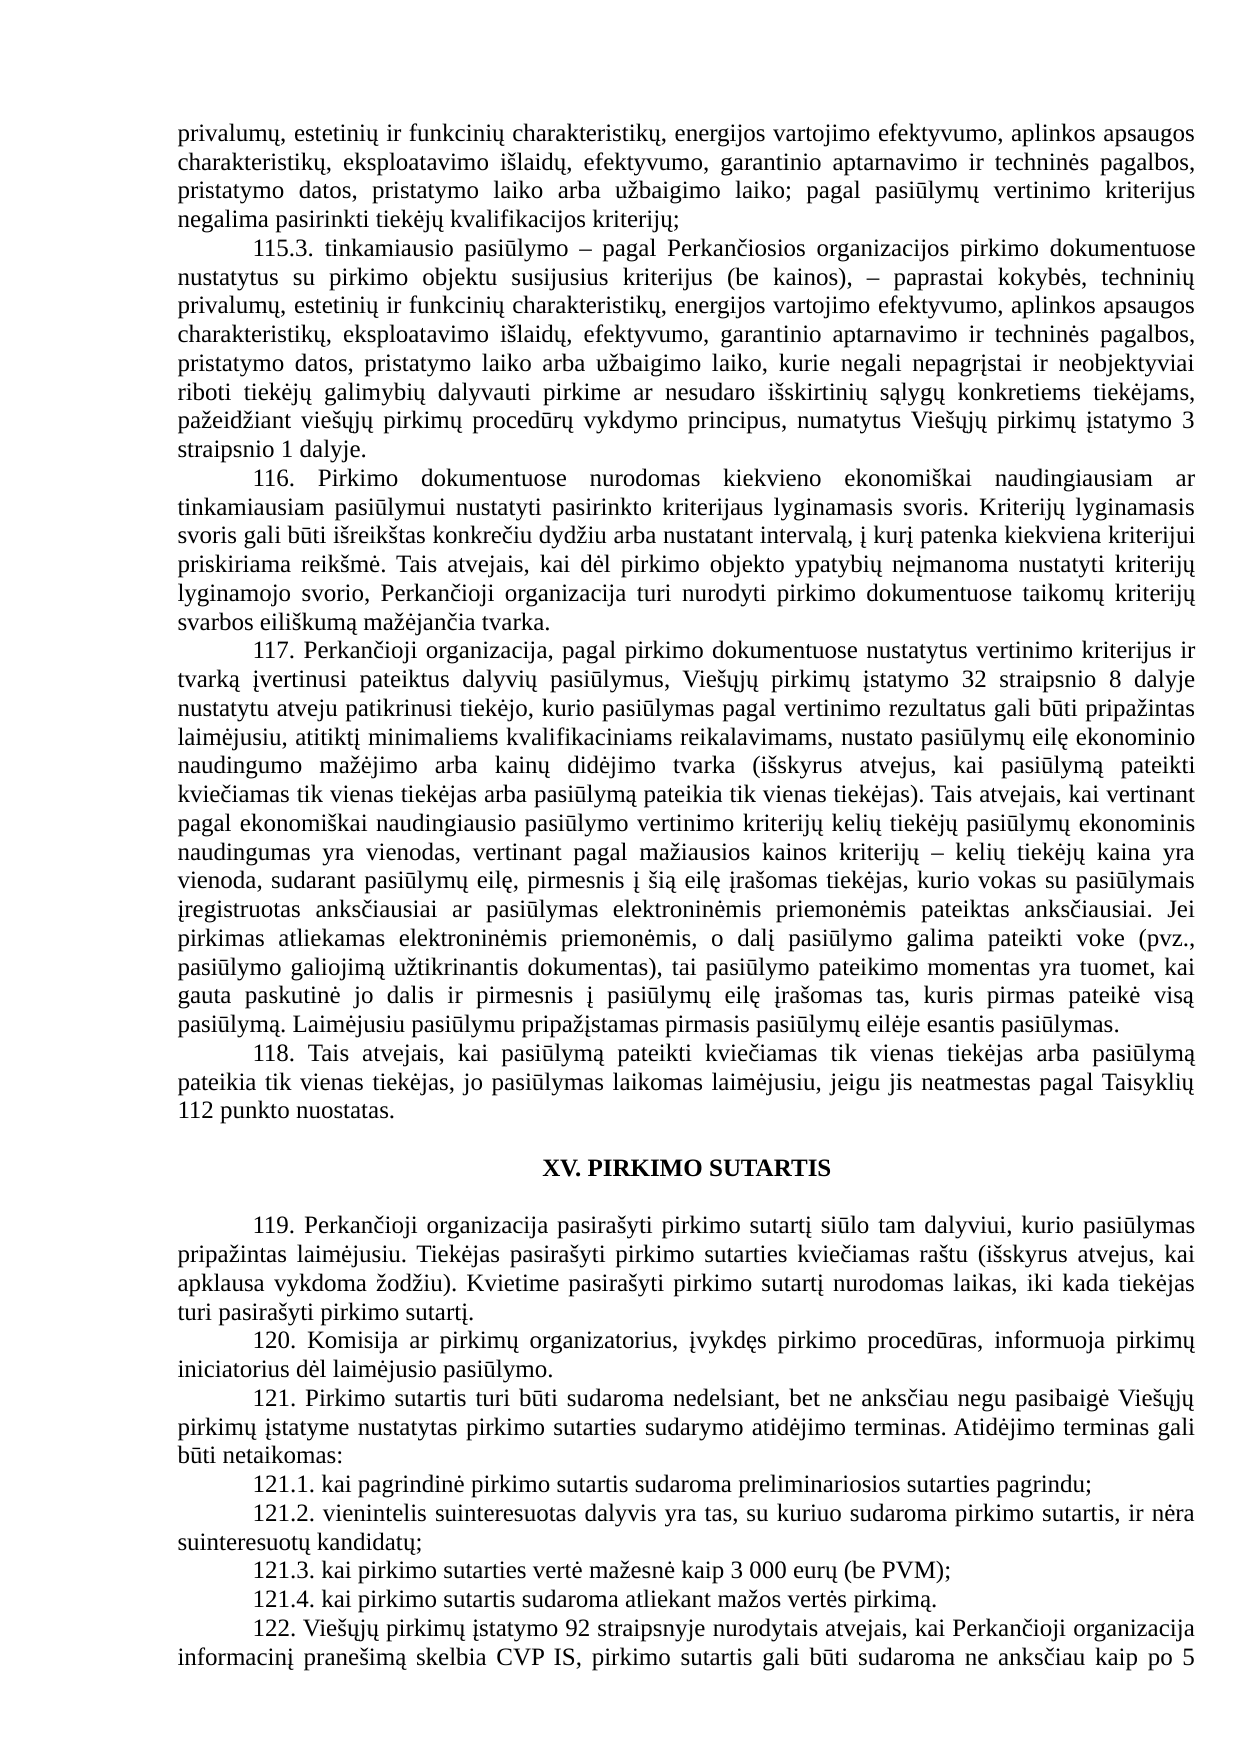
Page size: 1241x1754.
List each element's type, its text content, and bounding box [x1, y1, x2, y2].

text 116. Pirkimo dokumentuose nurodomas kiekvieno ekonomiškai naudingiausiam ar tinkamiausiam pasiūlymui nustatyti pasirinkto kriterijaus lyginamasis svoris. Kriterijų lyginamasis svoris gali būti išreikštas konkrečiu dydžiu arba nustatant intervalą, į kurį patenka kiekviena kriterijui priskiriama reikšmė. Tais atvejais, kai dėl pirkimo objekto ypatybių neįmanoma nustatyti kriterijų lyginamojo svorio, Perkančioji organizacija turi nurodyti pirkimo dokumentuose taikomų kriterijų svarbos eiliškumą mažėjančia tvarka. [177, 463, 1196, 636]
text 121.1. kai pagrindinė pirkimo sutartis sudaroma preliminariosios sutarties pagrindu; [177, 1469, 1196, 1498]
text 121.3. kai pirkimo sutarties vertė mažesnė kaip 3 000 eurų (be PVM); [177, 1556, 1196, 1584]
text 117. Perkančioji organizacija, pagal pirkimo dokumentuose nustatytus vertinimo kriterijus ir tvarką įvertinusi pateiktus dalyvių pasiūlymus, Viešųjų pirkimų įstatymo 32 straipsnio 8 dalyje nustatytu atveju patikrinusi tiekėjo, kurio pasiūlymas pagal vertinimo rezultatus gali būti pripažintas laimėjusiu, atitiktį minimaliems kvalifikaciniams reikalavimams, nustato pasiūlymų eilę ekonominio naudingumo mažėjimo arba kainų didėjimo tvarka (išskyrus atvejus, kai pasiūlymą pateikti kviečiamas tik vienas tiekėjas arba pasiūlymą pateikia tik vienas tiekėjas). Tais atvejais, kai vertinant pagal ekonomiškai naudingiausio pasiūlymo vertinimo kriterijų kelių tiekėjų pasiūlymų ekonominis naudingumas yra vienodas, vertinant pagal mažiausios kainos kriterijų – kelių tiekėjų kaina yra vienoda, sudarant pasiūlymų eilę, pirmesnis į šią eilę įrašomas tiekėjas, kurio vokas su pasiūlymais įregistruotas anksčiausiai ar pasiūlymas elektroninėmis priemonėmis pateiktas anksčiausiai. Jei pirkimas atliekamas elektroninėmis priemonėmis, o dalį pasiūlymo galima pateikti voke (pvz., pasiūlymo galiojimą užtikrinantis dokumentas), tai pasiūlymo pateikimo momentas yra tuomet, kai gauta paskutinė jo dalis ir pirmesnis į pasiūlymų eilę įrašomas tas, kuris pirmas pateikė visą pasiūlymą. Laimėjusiu pasiūlymu pripažįstamas pirmasis pasiūlymų eilėje esantis pasiūlymas. [177, 636, 1196, 1038]
text 119. Perkančioji organizacija pasirašyti pirkimo sutartį siūlo tam dalyviui, kurio pasiūlymas pripažintas laimėjusiu. Tiekėjas pasirašyti pirkimo sutarties kviečiamas raštu (išskyrus atvejus, kai apklausa vykdoma žodžiu). Kvietime pasirašyti pirkimo sutartį nurodomas laikas, iki kada tiekėjas turi pasirašyti pirkimo sutartį. [177, 1211, 1196, 1326]
text privalumų, estetinių ir funkcinių charakteristikų, energijos vartojimo efektyvumo, aplinkos apsaugos charakteristikų, eksploatavimo išlaidų, efektyvumo, garantinio aptarnavimo ir techninės pagalbos, pristatymo datos, pristatymo laiko arba užbaigimo laiko; pagal pasiūlymų vertinimo kriterijus negalima pasirinkti tiekėjų kvalifikacijos kriterijų; [177, 118, 1196, 233]
text 121. Pirkimo sutartis turi būti sudaroma nedelsiant, bet ne anksčiau negu pasibaigė Viešųjų pirkimų įstatyme nustatytas pirkimo sutarties sudarymo atidėjimo terminas. Atidėjimo terminas gali būti netaikomas: [177, 1383, 1196, 1469]
text 120. Komisija ar pirkimų organizatorius, įvykdęs pirkimo procedūras, informuoja pirkimų iniciatorius dėl laimėjusio pasiūlymo. [177, 1326, 1196, 1383]
text 118. Tais atvejais, kai pasiūlymą pateikti kviečiamas tik vienas tiekėjas arba pasiūlymą pateikia tik vienas tiekėjas, jo pasiūlymas laikomas laimėjusiu, jeigu jis neatmestas pagal Taisyklių 112 punkto nuostatas. [177, 1038, 1196, 1124]
text XV. PIRKIMO SUTARTIS [177, 1153, 1196, 1182]
text 121.2. vienintelis suinteresuotas dalyvis yra tas, su kuriuo sudaroma pirkimo sutartis, ir nėra suinteresuotų kandidatų; [177, 1498, 1196, 1556]
text 122. Viešųjų pirkimų įstatymo 92 straipsnyje nurodytais atvejais, kai Perkančioji organizacija informacinį pranešimą skelbia CVP IS, pirkimo sutartis gali būti sudaroma ne anksčiau kaip po 5 [177, 1613, 1196, 1671]
text 115.3. tinkamiausio pasiūlymo – pagal Perkančiosios organizacijos pirkimo dokumentuose nustatytus su pirkimo objektu susijusius kriterijus (be kainos), – paprastai kokybės, techninių privalumų, estetinių ir funkcinių charakteristikų, energijos vartojimo efektyvumo, aplinkos apsaugos charakteristikų, eksploatavimo išlaidų, efektyvumo, garantinio aptarnavimo ir techninės pagalbos, pristatymo datos, pristatymo laiko arba užbaigimo laiko, kurie negali nepagrįstai ir neobjektyviai riboti tiekėjų galimybių dalyvauti pirkime ar nesudaro išskirtinių sąlygų konkretiems tiekėjams, pažeidžiant viešųjų pirkimų procedūrų vykdymo principus, numatytus Viešųjų pirkimų įstatymo 3 straipsnio 1 dalyje. [177, 233, 1196, 463]
text 121.4. kai pirkimo sutartis sudaroma atliekant mažos vertės pirkimą. [177, 1584, 1196, 1613]
